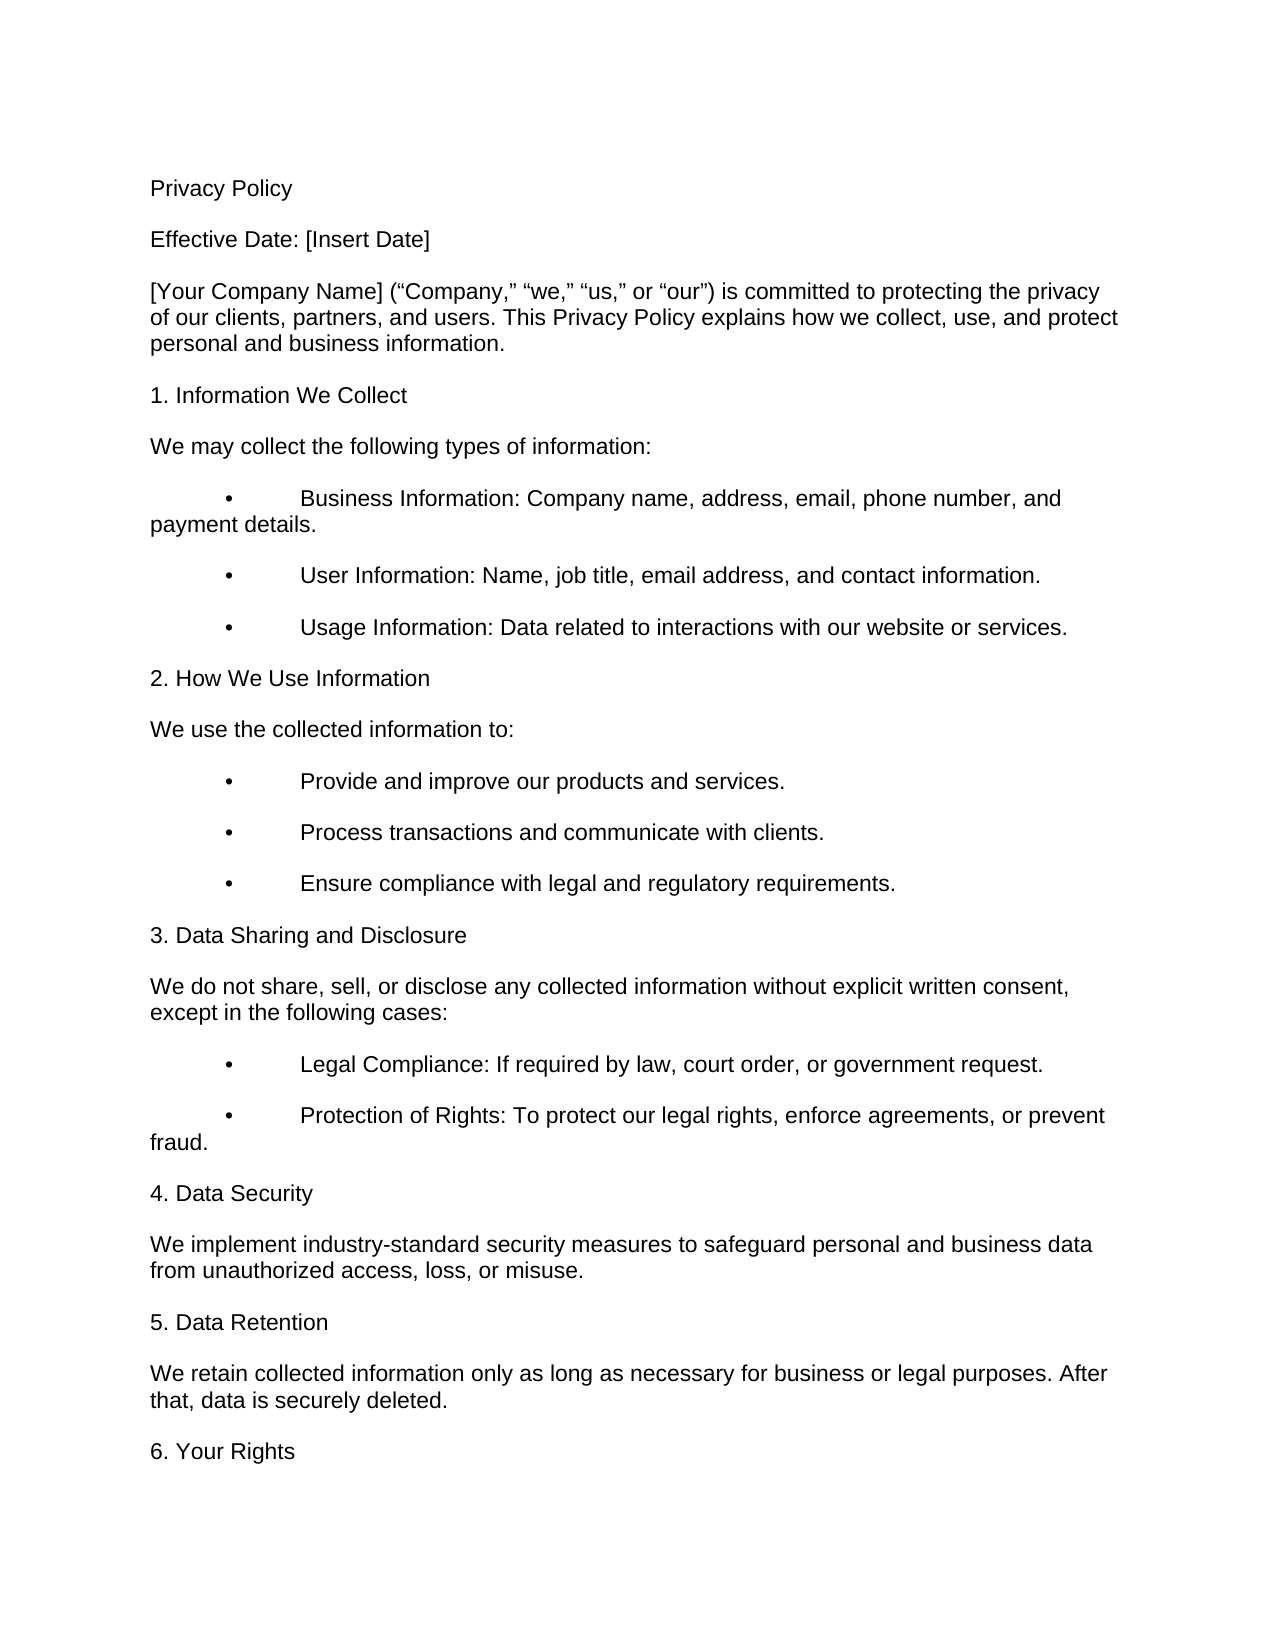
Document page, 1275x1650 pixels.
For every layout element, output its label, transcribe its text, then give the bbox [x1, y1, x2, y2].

text We may collect the following types of information: [150, 433, 1125, 459]
text Privacy Policy [150, 175, 1125, 201]
text • Business Information: Company name, address, email, phone number, and payment details. [150, 484, 1125, 537]
text 4. Data Security [150, 1180, 1125, 1206]
text 5. Data Retention [150, 1309, 1125, 1335]
text • Provide and improve our products and services. [150, 768, 1125, 794]
text We implement industry-standard security measures to safeguard personal and business data from unauthorized access, loss, or misuse. [150, 1231, 1125, 1284]
text We use the collected information to: [150, 716, 1125, 743]
text 6. Your Rights [150, 1438, 1125, 1464]
text 3. Data Sharing and Disclosure [150, 922, 1125, 948]
text • Usage Information: Data related to interactions with our website or services. [150, 613, 1125, 640]
text • Legal Compliance: If required by law, court order, or government request. [150, 1051, 1125, 1077]
text We do not share, sell, or disclose any collected information without explicit written consent, except in the following cases: [150, 973, 1125, 1026]
text • User Information: Name, job title, email address, and contact information. [150, 562, 1125, 588]
text Effective Date: [Insert Date] [150, 226, 1125, 253]
text • Ensure compliance with legal and regulatory requirements. [150, 870, 1125, 897]
text 1. Information We Collect [150, 382, 1125, 408]
text We retain collected information only as long as necessary for business or legal purposes. After that, data is securely deleted. [150, 1360, 1125, 1413]
text 2. How We Use Information [150, 665, 1125, 691]
text [Your Company Name] (“Company,” “we,” “us,” or “our”) is committed to protecting the privacy of our clients, partners, and users. This Privacy Policy explains how we collect, use, and protect personal and business information. [150, 278, 1125, 357]
text • Process transactions and communicate with clients. [150, 819, 1125, 845]
text • Protection of Rights: To protect our legal rights, enforce agreements, or prevent fraud. [150, 1102, 1125, 1155]
